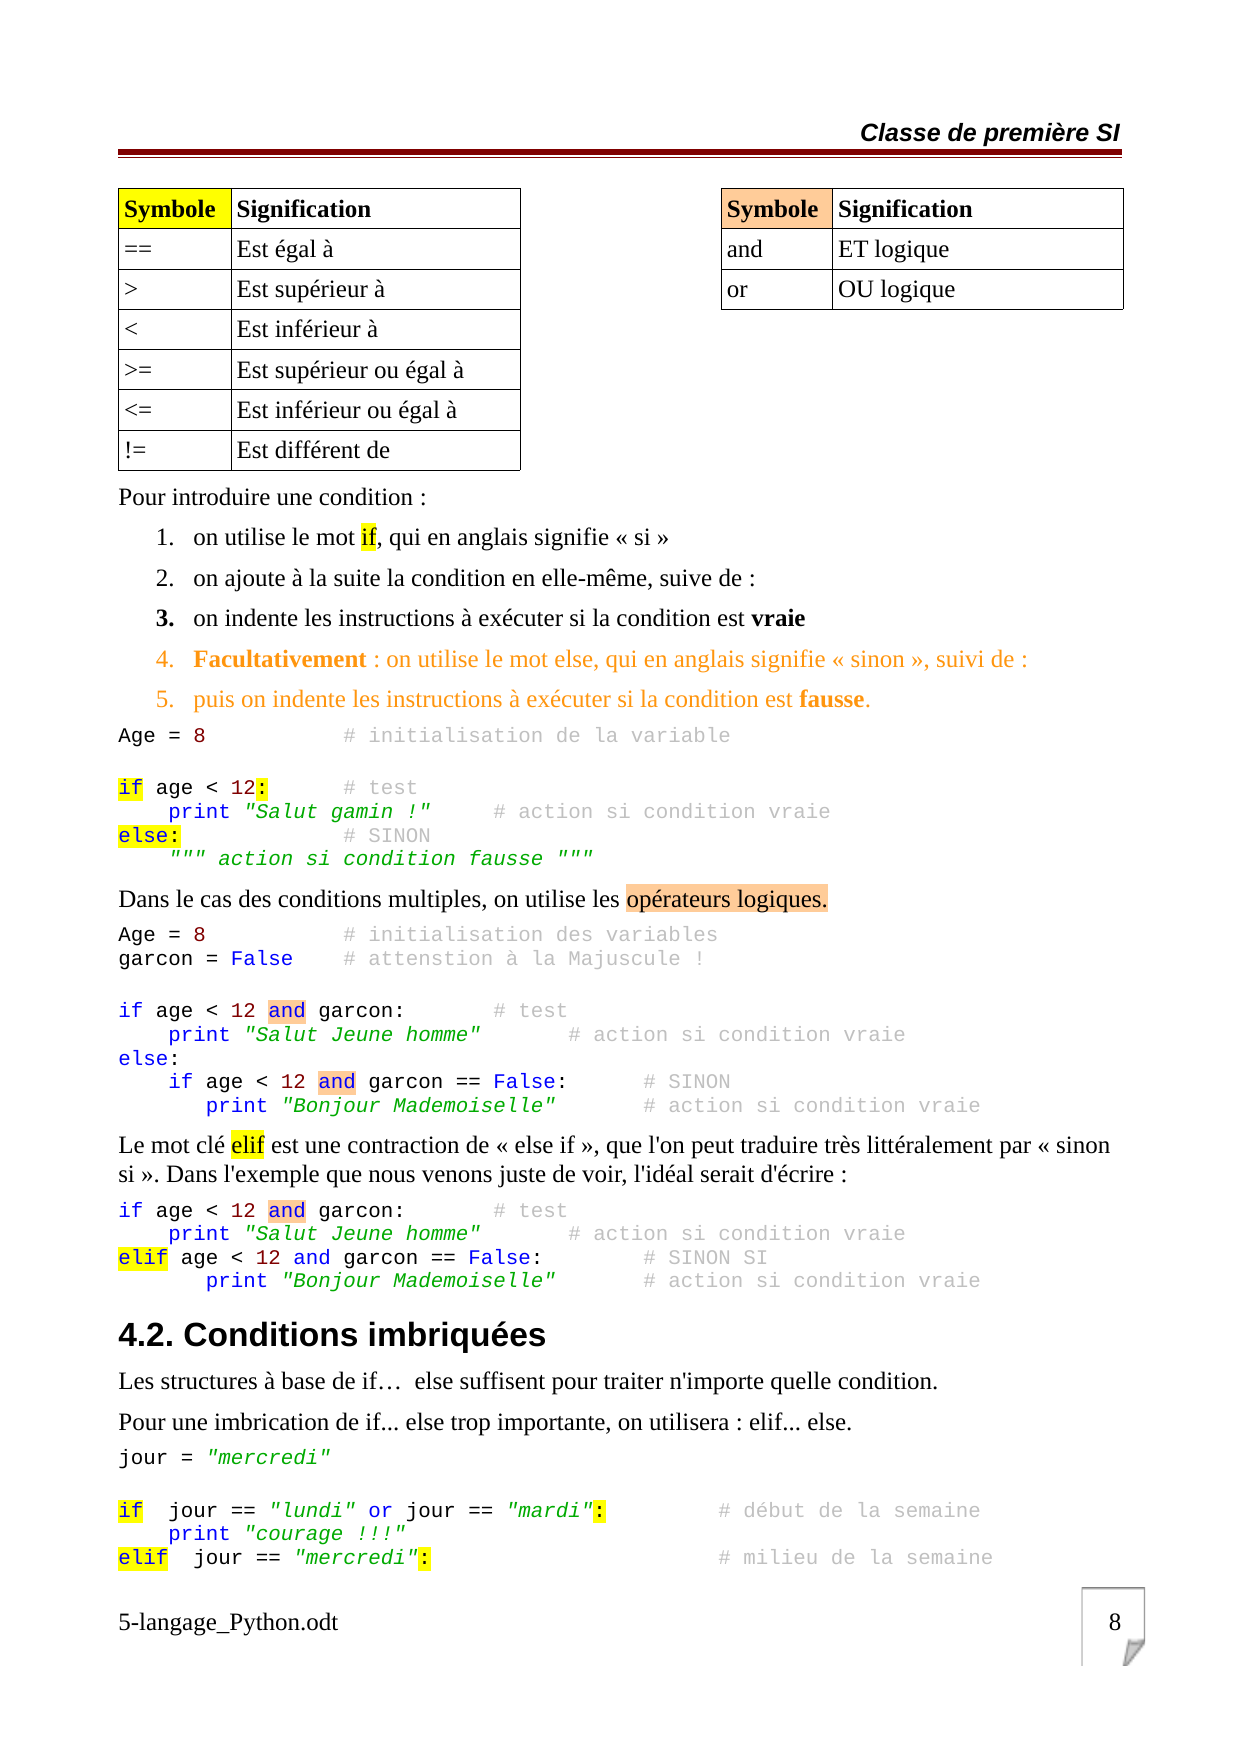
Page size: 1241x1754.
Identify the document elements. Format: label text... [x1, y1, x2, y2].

table_cell [521, 269, 721, 309]
table_cell [721, 389, 832, 430]
table_header Signification [232, 189, 520, 228]
table_cell Est supérieur à [232, 270, 520, 309]
text Dans le cas des conditions multiples, on utilise les opérateurs logiques. [118, 884, 1122, 912]
text print "Salut Jeune homme" # action si condition vraie [118, 1024, 1122, 1048]
table_cell [721, 430, 832, 470]
table_cell and [722, 229, 832, 268]
table_cell OU logique [833, 270, 1123, 309]
table_cell >= [119, 350, 231, 389]
text print "courage !!!" [118, 1523, 1122, 1547]
text Age = 8 # initialisation de la variable [118, 725, 1122, 749]
table_cell <= [119, 390, 231, 430]
table_cell [832, 430, 1123, 470]
table_cell < [119, 310, 231, 349]
table_cell [832, 349, 1123, 389]
text if age < 12 and garcon == False: # SINON [118, 1071, 1122, 1095]
table_cell [832, 310, 1123, 349]
table_cell Est inférieur ou égal à [232, 390, 520, 430]
text jour = "mercredi" [118, 1447, 1122, 1471]
table_cell [521, 349, 721, 389]
list Facultativement : on utilise le mot else, qui en anglais signifie « sinon », suivi de : [156, 644, 1122, 673]
text if age < 12 and garcon: # test [118, 1199, 1122, 1223]
table_cell or [722, 270, 832, 309]
text garcon = False # attenstion à la Majuscule ! [118, 948, 1122, 972]
table_cell [521, 389, 721, 430]
text print "Salut Jeune homme" # action si condition vraie [118, 1223, 1122, 1247]
text if jour == "lundi" or jour == "mardi": # début de la semaine [118, 1499, 1122, 1523]
table_cell [721, 349, 832, 389]
table_cell Est inférieur à [232, 310, 520, 349]
text Pour une imbrication de if... else trop importante, on utilisera : elif... else. [118, 1407, 1122, 1435]
table_cell [721, 310, 832, 349]
table_cell [521, 430, 721, 470]
list on ajoute à la suite la condition en elle-même, suive de : [156, 563, 1122, 592]
text else: [118, 1048, 1122, 1071]
text Le mot clé elif est une contraction de « else if », que l'on peut traduire très littéralement par « sinon si ». Dans l'exemple que nous venons juste de voir, l'idéal serait d'écrire : [118, 1130, 1122, 1188]
text else: # SINON [118, 825, 1122, 848]
text print "Bonjour Mademoiselle" # action si condition vraie [118, 1095, 1122, 1118]
table_cell [521, 309, 721, 349]
table_cell > [119, 270, 231, 309]
table_header Symbole [722, 189, 832, 228]
text print "Salut gamin !" # action si condition vraie [118, 801, 1122, 825]
text Pour introduire une condition : [118, 482, 1122, 511]
table_header Symbole [119, 189, 231, 228]
subtitle 4.2. Conditions imbriquées [118, 1315, 1122, 1354]
list puis on indente les instructions à exécuter si la condition est fausse. [156, 684, 1122, 713]
table_cell == [119, 229, 231, 268]
table_cell [832, 389, 1123, 430]
text elif age < 12 and garcon == False: # SINON SI [118, 1247, 1122, 1271]
text Les structures à base de if… else suffisent pour traiter n'importe quelle condition. [118, 1366, 1122, 1395]
table_cell != [119, 431, 231, 470]
table_cell Est différent de [232, 431, 520, 470]
table_header [521, 188, 721, 228]
text elif jour == "mercredi": # milieu de la semaine [118, 1547, 1122, 1571]
text Age = 8 # initialisation des variables [118, 924, 1122, 948]
list on indente les instructions à exécuter si la condition est vraie [156, 603, 1122, 632]
table_cell Est égal à [232, 229, 520, 268]
text """ action si condition fausse """ [118, 848, 1122, 872]
table_header Signification [833, 189, 1123, 228]
list on utilise le mot if, qui en anglais signifie « si » [156, 522, 1122, 551]
table_cell [521, 228, 721, 268]
text if age < 12: # test [118, 777, 1122, 801]
text print "Bonjour Mademoiselle" # action si condition vraie [118, 1271, 1122, 1294]
table_cell ET logique [833, 229, 1123, 268]
table_cell Est supérieur ou égal à [232, 350, 520, 389]
text if age < 12 and garcon: # test [118, 1000, 1122, 1024]
